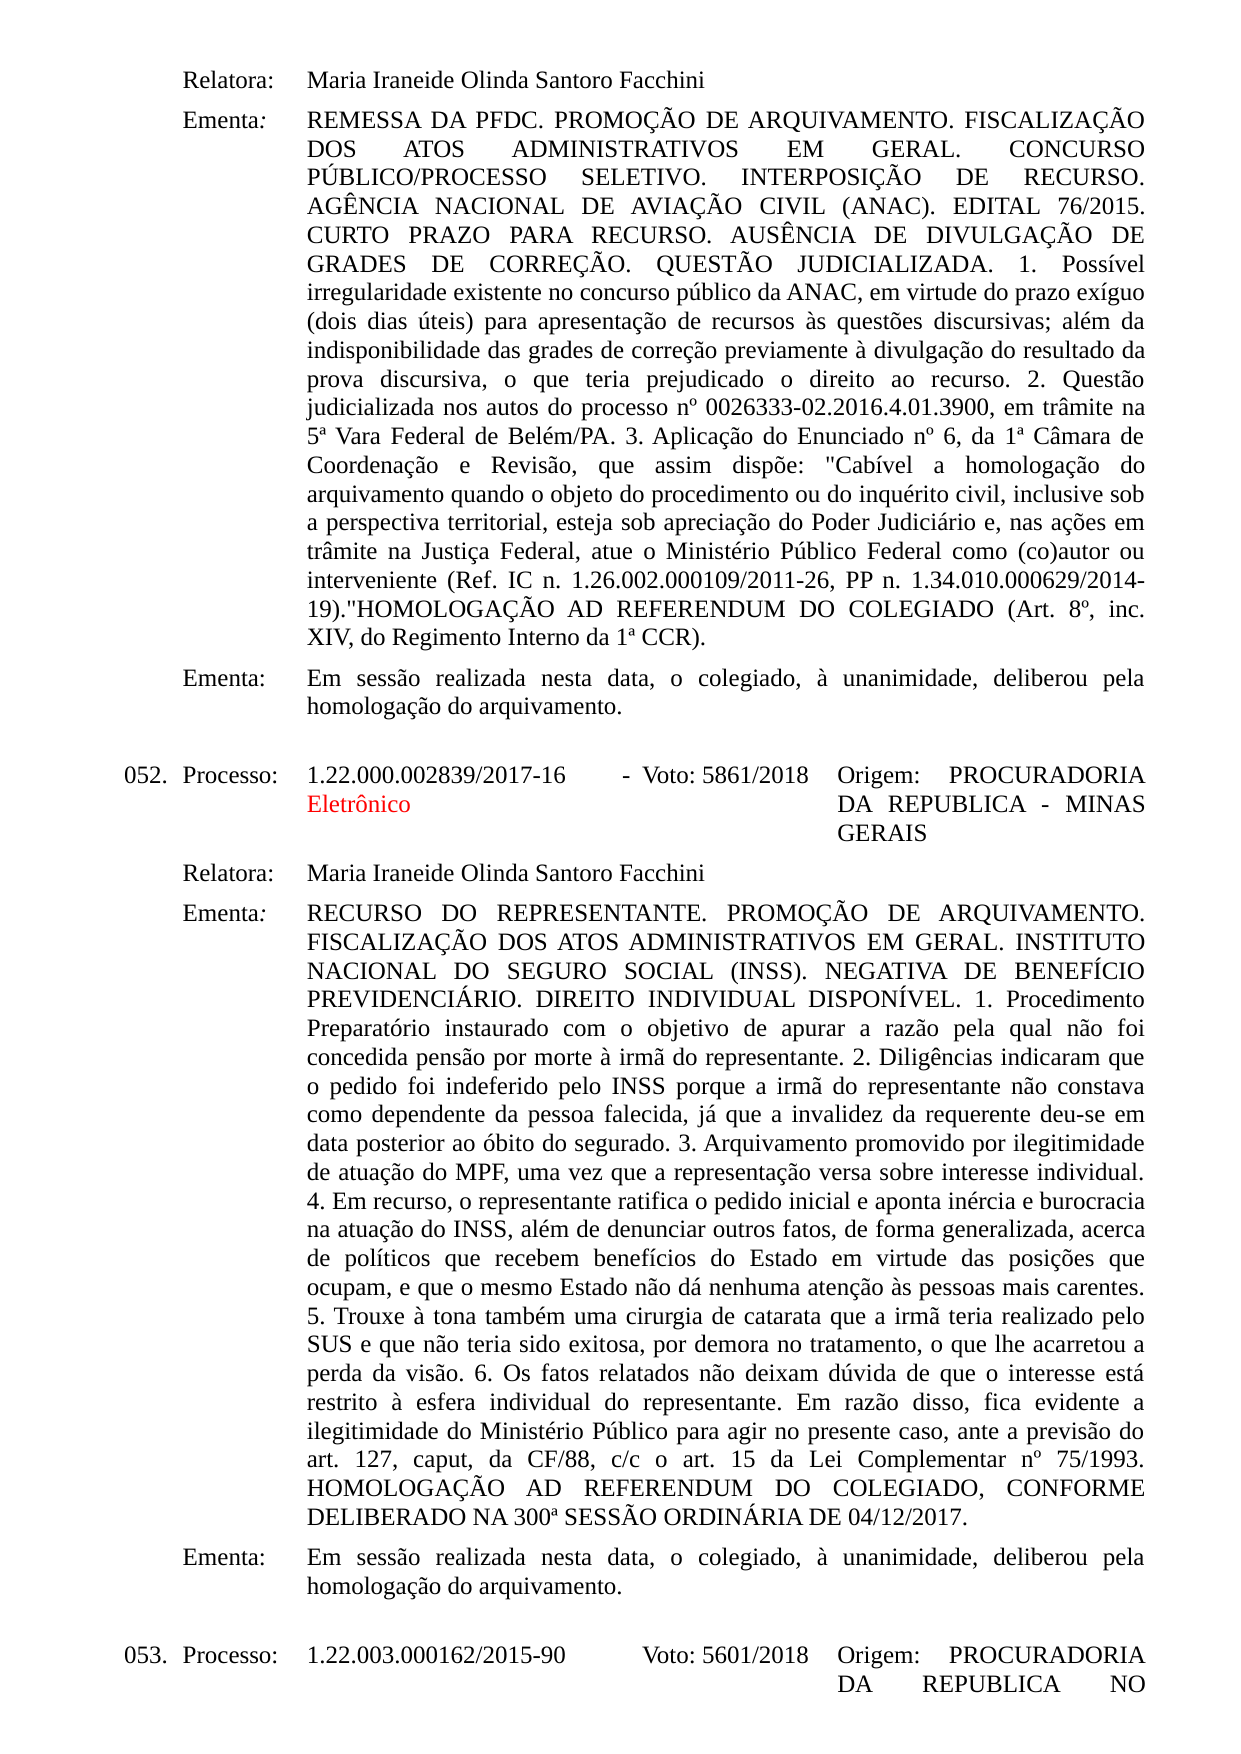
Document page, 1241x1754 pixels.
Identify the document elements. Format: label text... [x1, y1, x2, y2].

table_header 1.22.000.002839/2017-16 - Eletrônico [301, 755, 636, 852]
table_cell Em sessão realizada nesta data, o colegiado, à unanimidade, deliberou pela homologação do arquivamento. [301, 657, 1152, 726]
table_cell [118, 893, 177, 1537]
table_cell [118, 853, 177, 893]
table_header Origem: PROCURADORIA DA REPUBLICA - MINAS GERAIS [831, 755, 1152, 852]
table_cell Em sessão realizada nesta data, o colegiado, à unanimidade, deliberou pela homologação do arquivamento. [301, 1537, 1152, 1606]
table_header Voto: 5601/2018 [636, 1634, 831, 1703]
table_header Voto: 5861/2018 [636, 755, 831, 852]
table_cell Maria Iraneide Olinda Santoro Facchini [301, 59, 1152, 99]
table_cell Ementa: [177, 1537, 301, 1606]
table_cell [118, 1537, 177, 1606]
table_header 053. [118, 1634, 177, 1703]
table_cell Ementa: [177, 99, 301, 657]
table_cell [118, 657, 177, 726]
table_cell RECURSO DO REPRESENTANTE. PROMOÇÃO DE ARQUIVAMENTO. FISCALIZAÇÃO DOS ATOS ADMINISTRATIVOS EM GERAL. INSTITUTO NACIONAL DO SEGURO SOCIAL (INSS). NEGATIVA DE BENEFÍCIO PREVIDENCIÁRIO. DIREITO INDIVIDUAL DISPONÍVEL. 1. Procedimento Preparatório instaurado com o objetivo de apurar a razão pela qual não foi concedida pensão por morte à irmã do representante. 2. Diligências indicaram que o pedido foi indeferido pelo INSS porque a irmã do representante não constava como dependente da pessoa falecida, já que a invalidez da requerente deu-se em data posterior ao óbito do segurado. 3. Arquivamento promovido por ilegitimidade de atuação do MPF, uma vez que a representação versa sobre interesse individual. 4. Em recurso, o representante ratifica o pedido inicial e aponta inércia e burocracia na atuação do INSS, além de denunciar outros fatos, de forma generalizada, acerca de políticos que recebem benefícios do Estado em virtude das posições que ocupam, e que o mesmo Estado não dá nenhuma atenção às pessoas mais carentes. 5. Trouxe à tona também uma cirurgia de catarata que a irmã teria realizado pelo SUS e que não teria sido exitosa, por demora no tratamento, o que lhe acarretou a perda da visão. 6. Os fatos relatados não deixam dúvida de que o interesse está restrito à esfera individual do representante. Em razão disso, fica evidente a ilegitimidade do Ministério Público para agir no presente caso, ante a previsão do art. 127, caput, da CF/88, c/c o art. 15 da Lei Complementar nº 75/1993. HOMOLOGAÇÃO AD REFERENDUM DO COLEGIADO, CONFORME DELIBERADO NA 300ª SESSÃO ORDINÁRIA DE 04/12/2017. [301, 893, 1152, 1537]
table_cell REMESSA DA PFDC. PROMOÇÃO DE ARQUIVAMENTO. FISCALIZAÇÃO DOS ATOS ADMINISTRATIVOS EM GERAL. CONCURSO PÚBLICO/PROCESSO SELETIVO. INTERPOSIÇÃO DE RECURSO. AGÊNCIA NACIONAL DE AVIAÇÃO CIVIL (ANAC). EDITAL 76/2015. CURTO PRAZO PARA RECURSO. AUSÊNCIA DE DIVULGAÇÃO DE GRADES DE CORREÇÃO. QUESTÃO JUDICIALIZADA. 1. Possível irregularidade existente no concurso público da ANAC, em virtude do prazo exíguo (dois dias úteis) para apresentação de recursos às questões discursivas; além da indisponibilidade das grades de correção previamente à divulgação do resultado da prova discursiva, o que teria prejudicado o direito ao recurso. 2. Questão judicializada nos autos do processo nº 0026333-02.2016.4.01.3900, em trâmite na 5ª Vara Federal de Belém/PA. 3. Aplicação do Enunciado nº 6, da 1ª Câmara de Coordenação e Revisão, que assim dispõe: "Cabível a homologação do arquivamento quando o objeto do procedimento ou do inquérito civil, inclusive sob a perspectiva territorial, esteja sob apreciação do Poder Judiciário e, nas ações em trâmite na Justiça Federal, atue o Ministério Público Federal como (co)autor ou interveniente (Ref. IC n. 1.26.002.000109/2011-26, PP n. 1.34.010.000629/2014-19)."HOMOLOGAÇÃO AD REFERENDUM DO COLEGIADO (Art. 8º, inc. XIV, do Regimento Interno da 1ª CCR). [301, 99, 1152, 657]
table_cell [118, 59, 177, 99]
table_header Processo: [177, 755, 301, 852]
table_cell Relatora: [177, 59, 301, 99]
table_cell Maria Iraneide Olinda Santoro Facchini [301, 853, 1152, 893]
table_header Origem: PROCURADORIA DA REPUBLICA NO [831, 1634, 1152, 1703]
table_cell Ementa: [177, 657, 301, 726]
table_cell Relatora: [177, 853, 301, 893]
table_header 1.22.003.000162/2015-90 [301, 1634, 636, 1703]
table_cell [118, 99, 177, 657]
table_header Processo: [177, 1634, 301, 1703]
table_cell Ementa: [177, 893, 301, 1537]
table_header 052. [118, 755, 177, 852]
